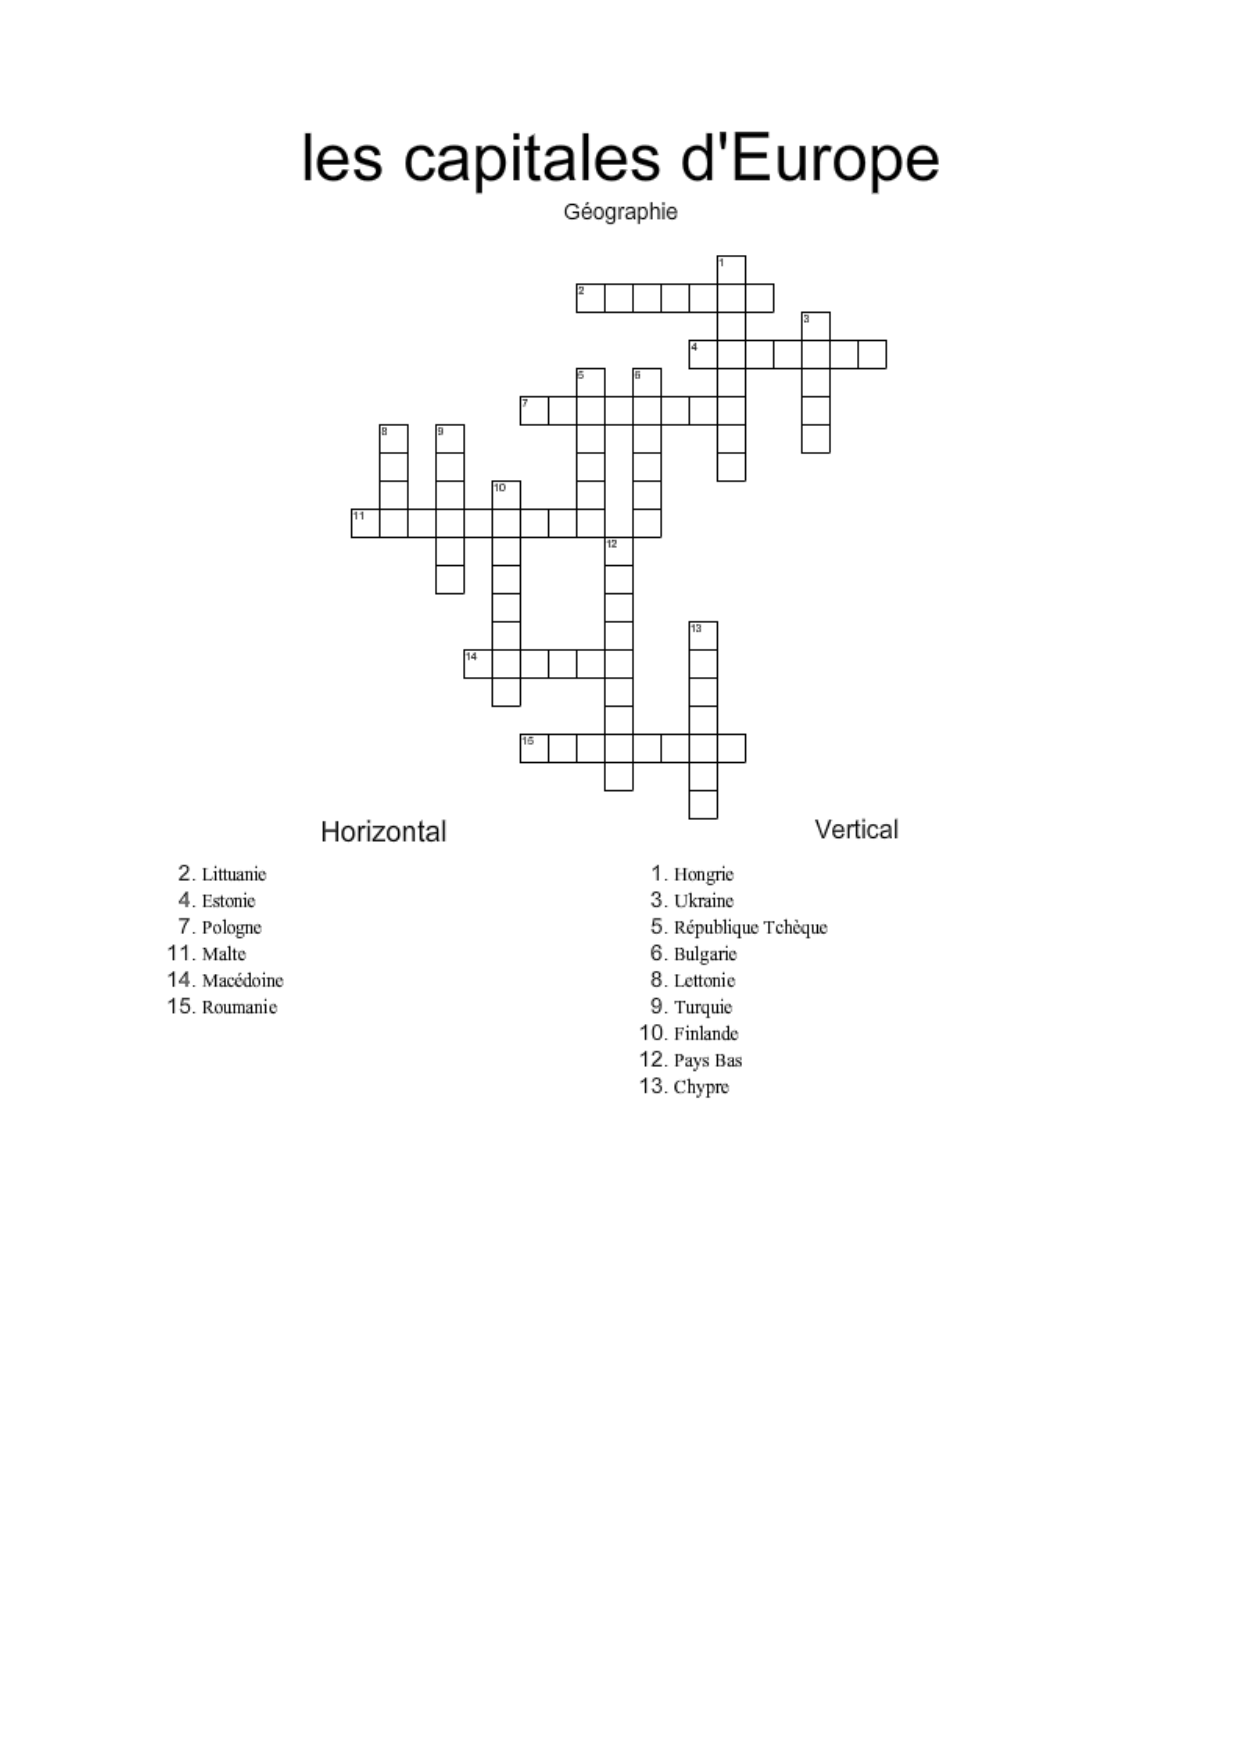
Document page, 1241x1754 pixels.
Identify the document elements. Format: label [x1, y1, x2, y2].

picture [151, 118, 1089, 1170]
